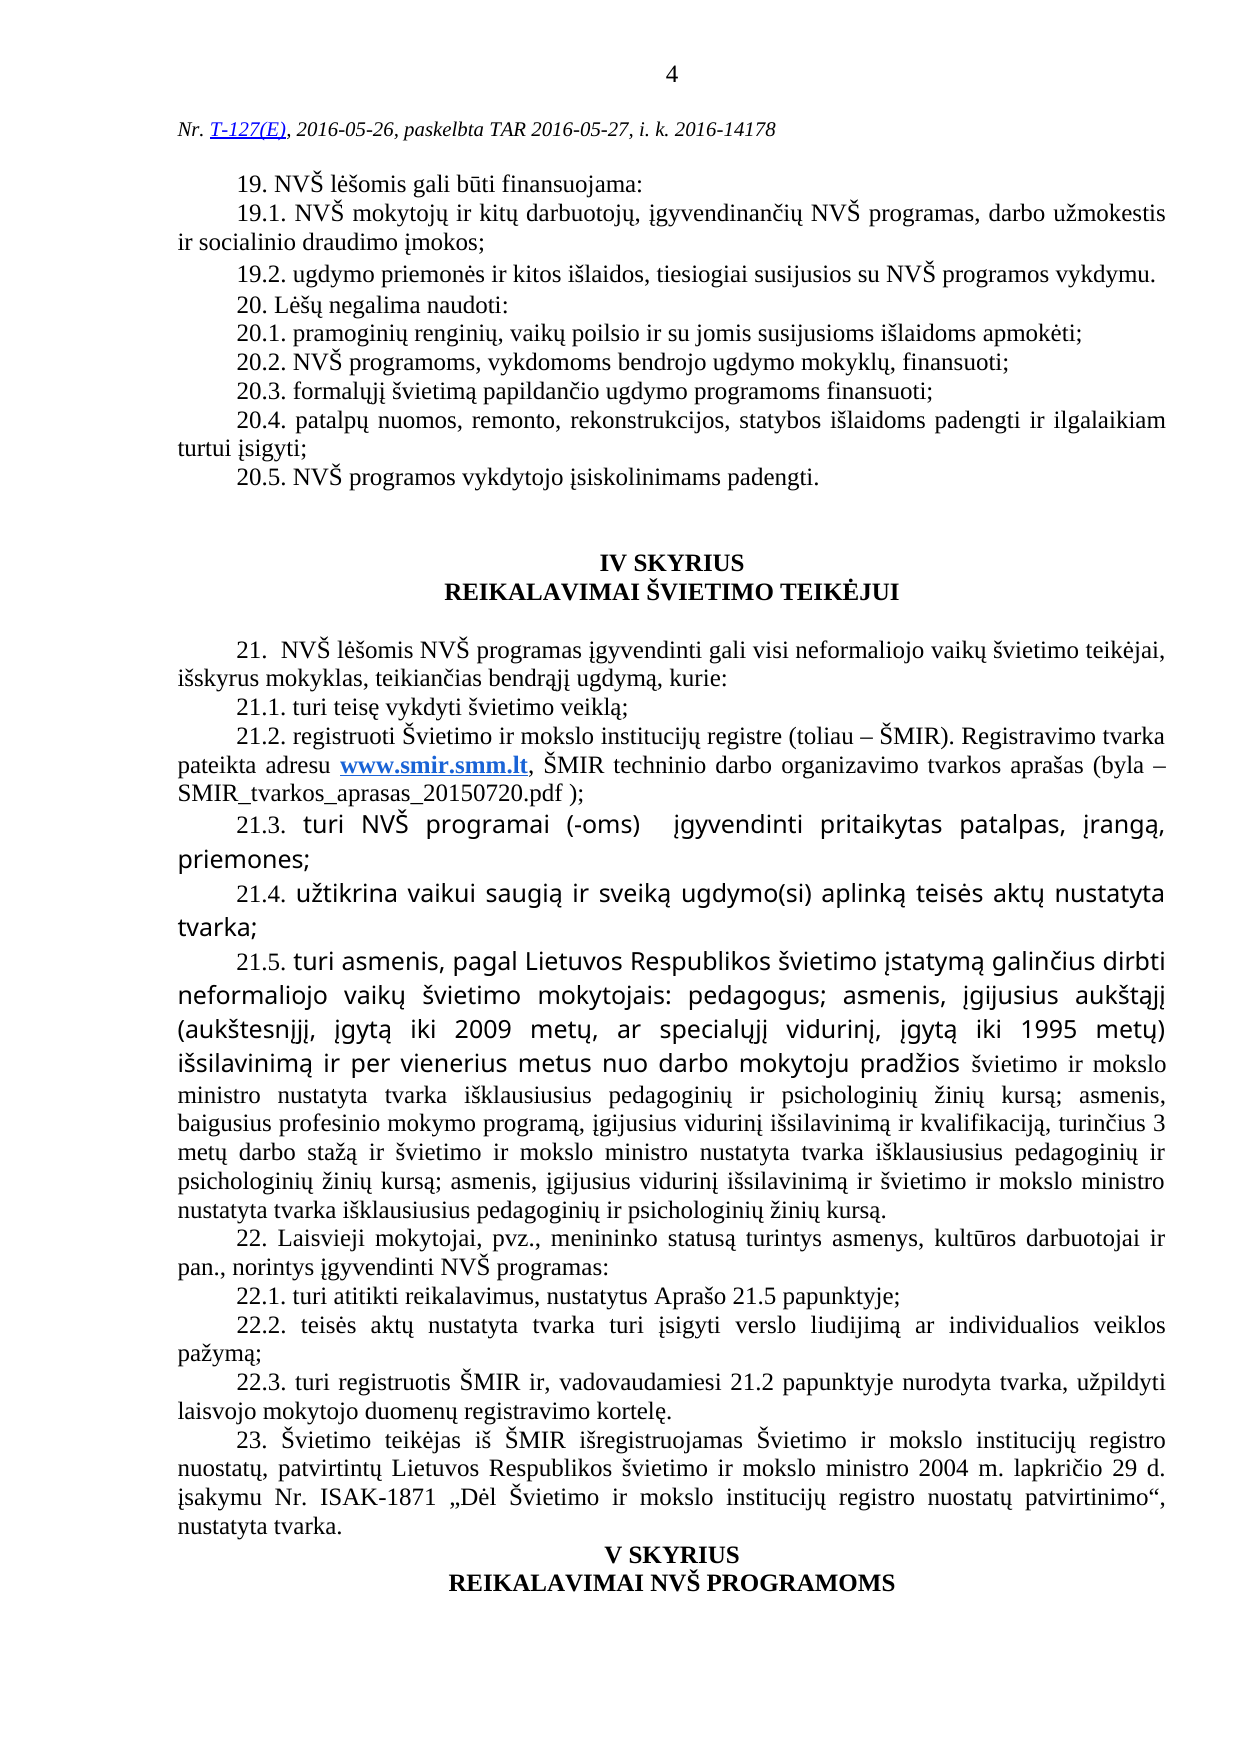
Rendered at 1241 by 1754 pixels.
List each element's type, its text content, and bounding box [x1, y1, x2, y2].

text 20. Lėšų negalima naudoti: [177, 290, 1167, 318]
text 22.2. teisės aktų nustatyta tvarka turi įsigyti verslo liudijimą ar individualios veiklos pažymą; [177, 1310, 1167, 1367]
text 21.5. turi asmenis, pagal Lietuvos Respublikos švietimo įstatymą galinčius dirbti neformaliojo vaikų švietimo mokytojais: pedagogus; asmenis, įgijusius aukštąjį (aukštesnįjį, įgytą iki 2009 metų, ar specialųjį vidurinį, įgytą iki 1995 metų) išsilavinimą ir per vienerius metus nuo darbo mokytoju pradžios švietimo ir mokslo ministro nustatyta tvarka išklausiusius pedagoginių ir psichologinių žinių kursą; asmenis, baigusius profesinio mokymo programą, įgijusius vidurinį išsilavinimą ir kvalifikaciją, turinčius 3 metų darbo stažą ir švietimo ir mokslo ministro nustatyta tvarka išklausiusius pedagoginių ir psichologinių žinių kursą; asmenis, įgijusius vidurinį išsilavinimą ir švietimo ir mokslo ministro nustatyta tvarka išklausiusius pedagoginių ir psichologinių žinių kursą. [177, 943, 1167, 1223]
text 21. NVŠ lėšomis NVŠ programas įgyvendinti gali visi neformaliojo vaikų švietimo teikėjai, išskyrus mokyklas, teikiančias bendrąjį ugdymą, kurie: [177, 635, 1167, 692]
text 19.1. NVŠ mokytojų ir kitų darbuotojų, įgyvendinančių NVŠ programas, darbo užmokestis ir socialinio draudimo įmokos; [177, 198, 1167, 256]
text 20.2. NVŠ programoms, vykdomoms bendrojo ugdymo mokyklų, finansuoti; [177, 347, 1167, 376]
text IV SKYRIUS [177, 548, 1167, 577]
text 20.4. patalpų nuomos, remonto, rekonstrukcijos, statybos išlaidoms padengti ir ilgalaikiam turtui įsigyti; [177, 405, 1167, 462]
text 22.3. turi registruotis ŠMIR ir, vadovaudamiesi 21.2 papunktyje nurodyta tvarka, užpildyti laisvojo mokytojo duomenų registravimo kortelę. [177, 1367, 1167, 1425]
text V SKYRIUS [177, 1540, 1167, 1568]
text 19.2. ugdymo priemonės ir kitos išlaidos, tiesiogiai susijusios su NVŠ programos vykdymu. [177, 256, 1167, 290]
text 21.1. turi teisę vykdyti švietimo veiklą; [177, 692, 1167, 721]
text REIKALAVIMAI NVŠ PROGRAMOMS [177, 1568, 1167, 1597]
text 19. NVŠ lėšomis gali būti finansuojama: [177, 169, 1167, 198]
text 23. Švietimo teikėjas iš ŠMIR išregistruojamas Švietimo ir mokslo institucijų registro nuostatų, patvirtintų Lietuvos Respublikos švietimo ir mokslo ministro 2004 m. lapkričio 29 d. įsakymu Nr. ISAK-1871 „Dėl Švietimo ir mokslo institucijų registro nuostatų patvirtinimo“, nustatyta tvarka. [177, 1425, 1167, 1540]
text 21.4. užtikrina vaikui saugią ir sveiką ugdymo(si) aplinką teisės aktų nustatyta tvarka; [177, 875, 1167, 943]
text 22. Laisvieji mokytojai, pvz., menininko statusą turintys asmenys, kultūros darbuotojai ir pan., norintys įgyvendinti NVŠ programas: [177, 1223, 1167, 1281]
text 20.1. pramoginių renginių, vaikų poilsio ir su jomis susijusioms išlaidoms apmokėti; [177, 318, 1167, 347]
text 22.1. turi atitikti reikalavimus, nustatytus Aprašo 21.5 papunktyje; [177, 1281, 1167, 1310]
text 20.5. NVŠ programos vykdytojo įsiskolinimams padengti. [177, 462, 1167, 491]
text 20.3. formalųjį švietimą papildančio ugdymo programoms finansuoti; [177, 376, 1167, 405]
text 21.3. turi NVŠ programai (-oms) įgyvendinti pritaikytas patalpas, įrangą, priemones; [177, 807, 1167, 875]
text Nr. T-127(E), 2016-05-26, paskelbta TAR 2016-05-27, i. k. 2016-14178 [177, 117, 1167, 141]
text 21.2. registruoti Švietimo ir mokslo institucijų registre (toliau – ŠMIR). Registravimo tvarka pateikta adresu www.smir.smm.lt, ŠMIR techninio darbo organizavimo tvarkos aprašas (byla – SMIR_tvarkos_aprasas_20150720.pdf ); [177, 721, 1167, 807]
text REIKALAVIMAI ŠVIETIMO TEIKĖJUI [177, 577, 1167, 606]
